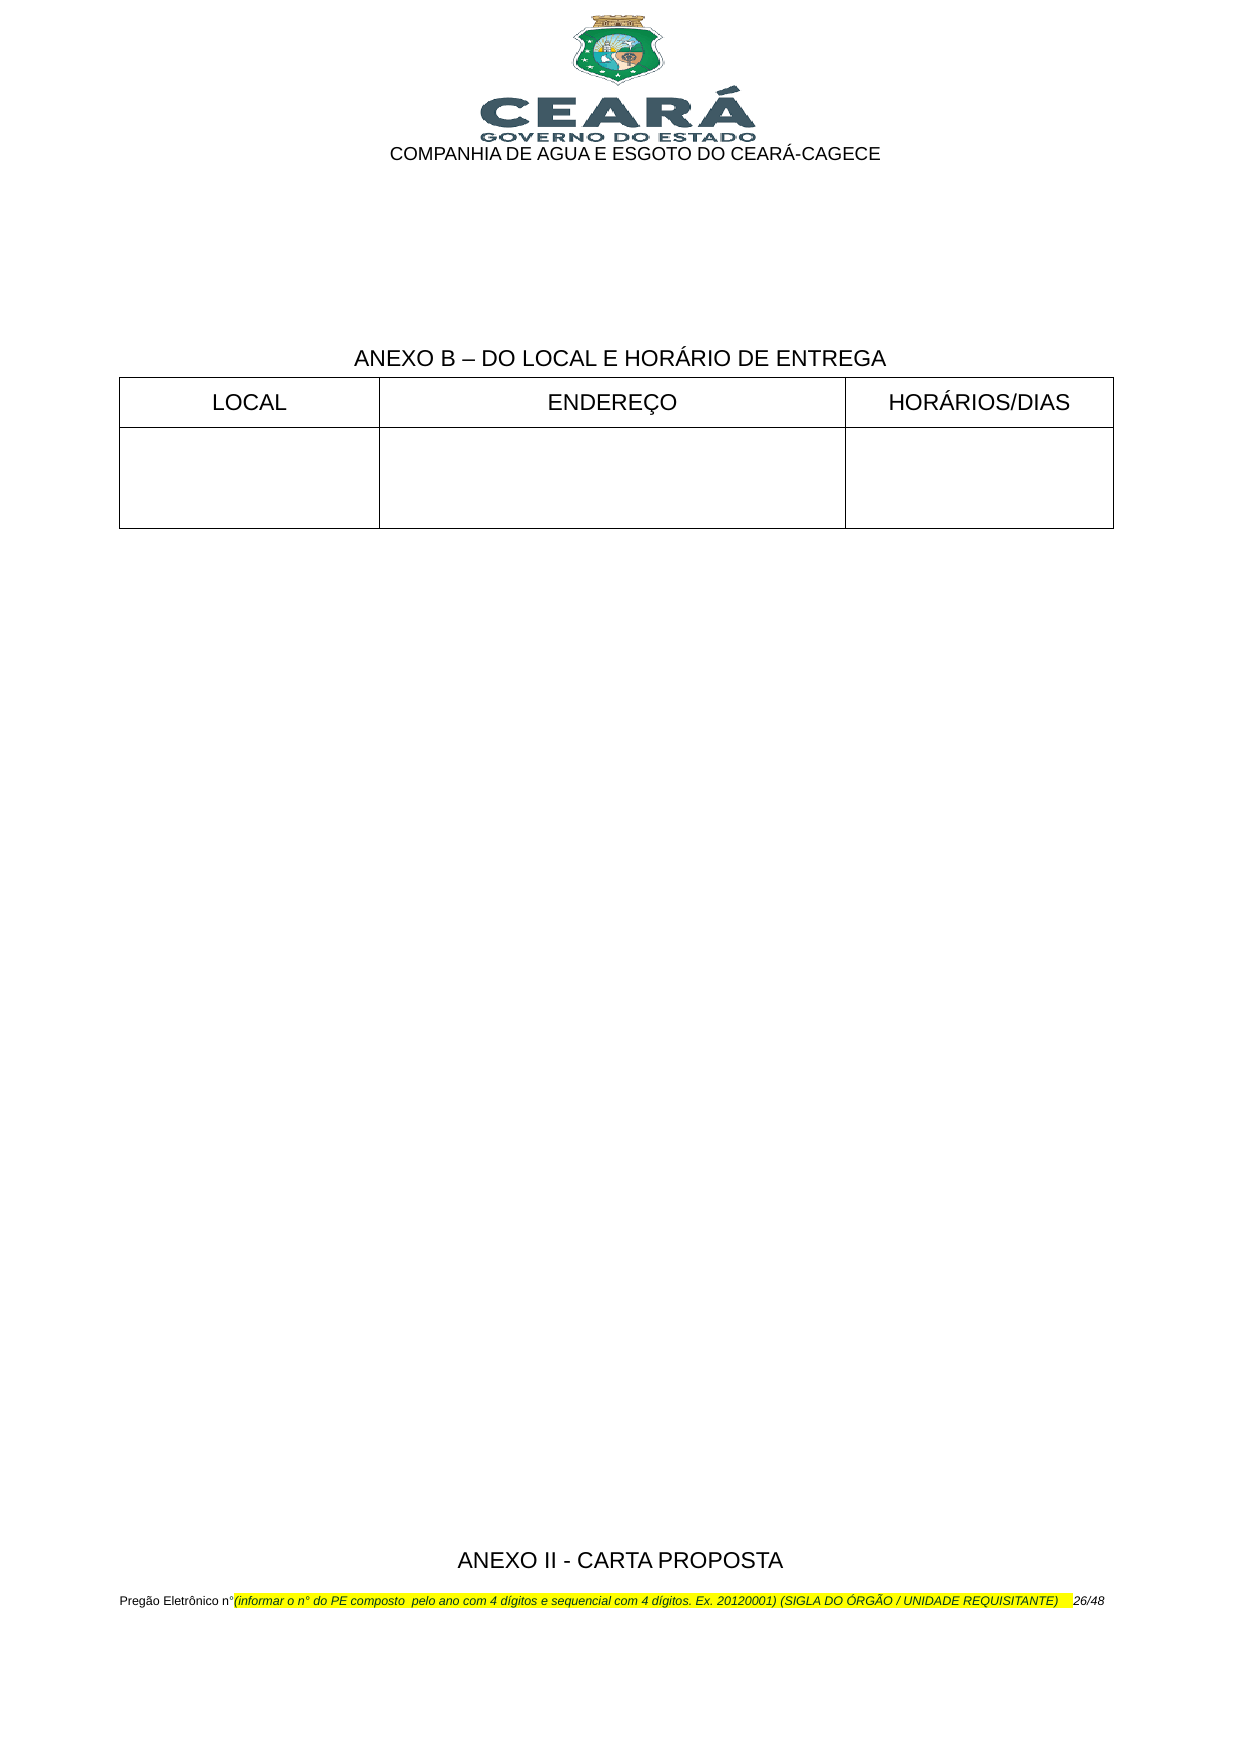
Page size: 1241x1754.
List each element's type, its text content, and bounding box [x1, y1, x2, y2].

table_cell [380, 428, 845, 528]
table_header LOCAL [120, 378, 379, 427]
text ANEXO B – DO LOCAL E HORÁRIO DE ENTREGA [119, 344, 1121, 371]
picture [454, 10, 783, 146]
table_header HORÁRIOS/DIAS [846, 378, 1113, 427]
table_cell [120, 428, 379, 528]
text ANEXO II - CARTA PROPOSTA [119, 1547, 1121, 1573]
table_cell [846, 428, 1113, 528]
table_header ENDEREÇO [380, 378, 845, 427]
